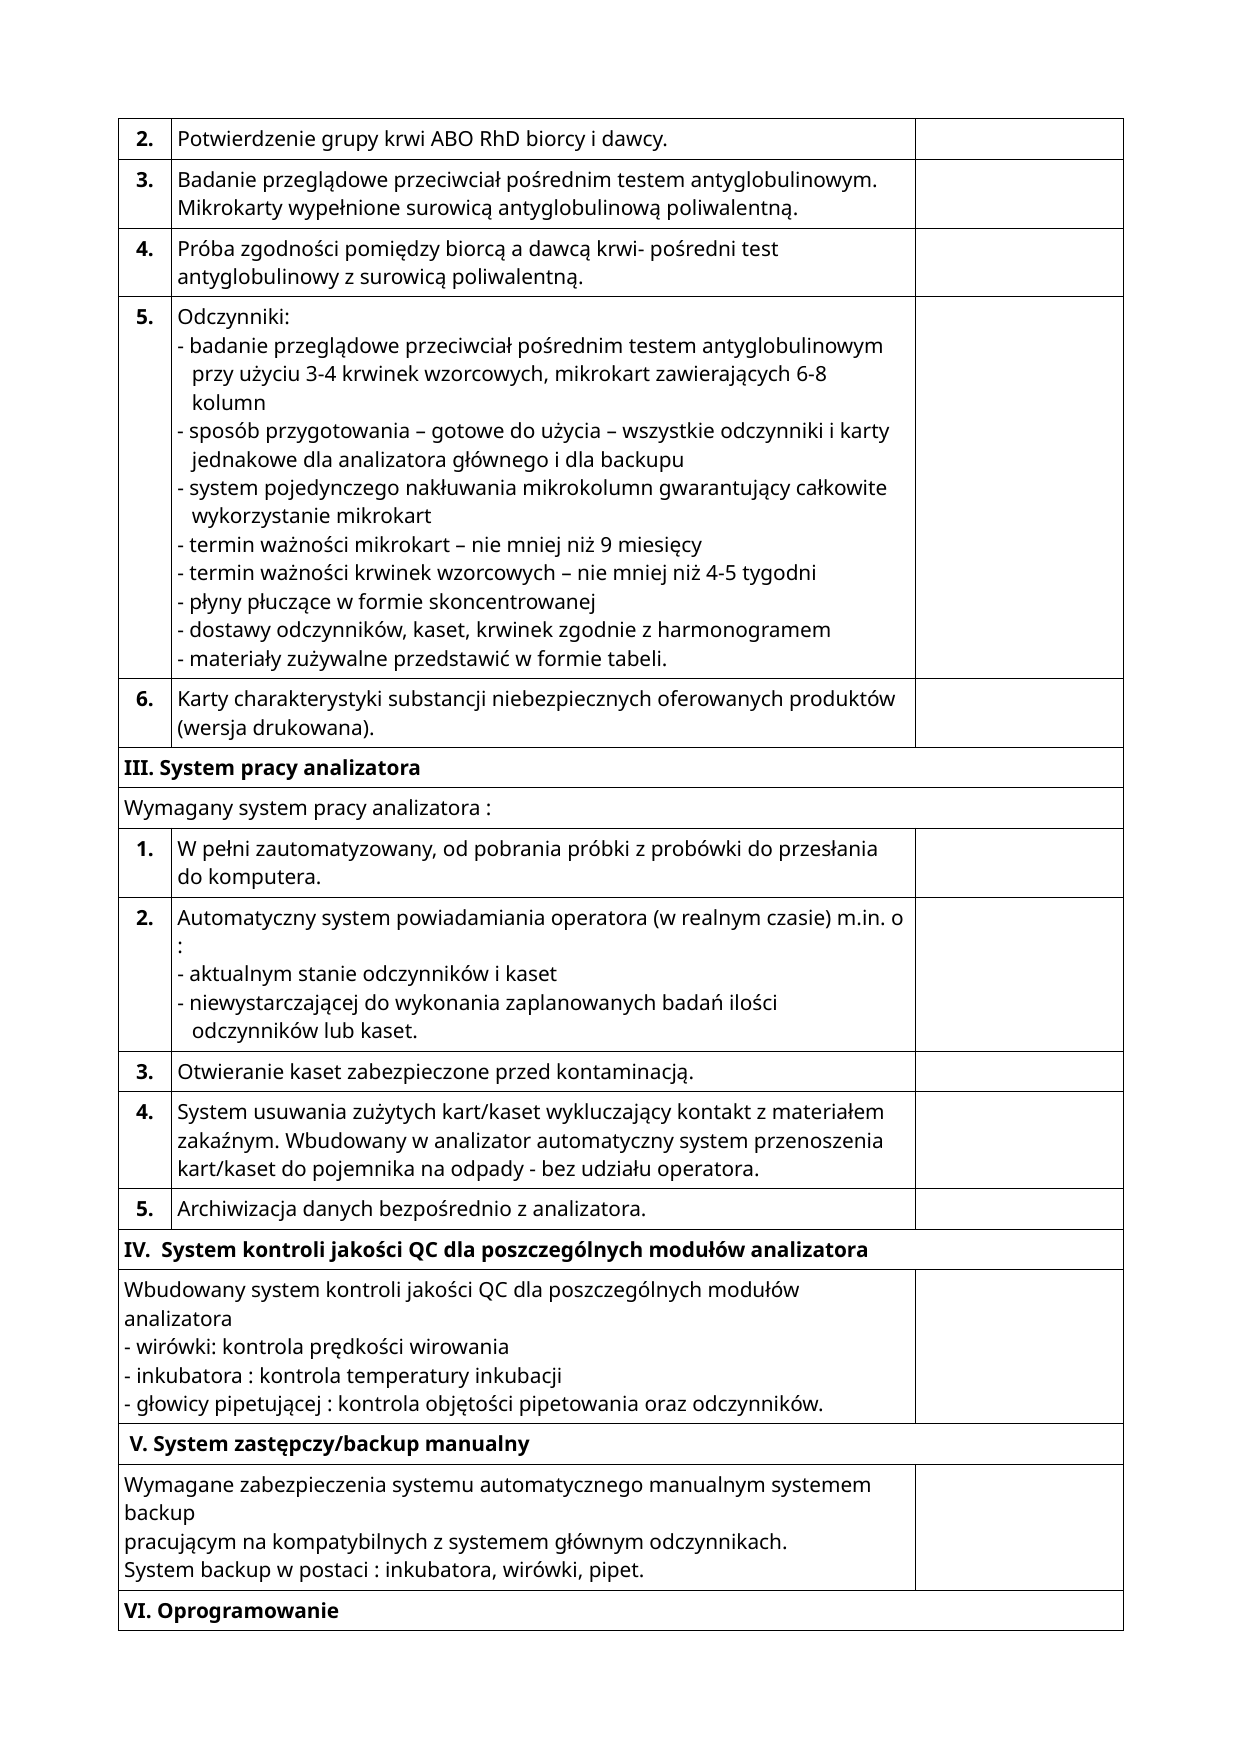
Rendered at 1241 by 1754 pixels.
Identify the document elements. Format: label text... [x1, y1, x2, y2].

table_cell 1. [119, 829, 171, 896]
table_cell III. System pracy analizatora [119, 748, 1123, 787]
table_cell 2. [119, 119, 171, 158]
table_cell Wymagane zabezpieczenia systemu automatycznego manualnym systemem backup pracującym na kompatybilnych z systemem głównym odczynnikach. System backup w postaci : inkubatora, wirówki, pipet. [119, 1465, 915, 1589]
table_cell [916, 160, 1123, 227]
table_cell Potwierdzenie grupy krwi ABO RhD biorcy i dawcy. [172, 119, 915, 158]
table_cell 4. [119, 1092, 171, 1188]
table_cell Wymagany system pracy analizatora : [119, 788, 1123, 828]
table_cell [916, 229, 1123, 296]
table_cell Karty charakterystyki substancji niebezpiecznych oferowanych produktów (wersja drukowana). [172, 679, 915, 747]
table_cell [916, 829, 1123, 896]
table_cell [916, 679, 1123, 747]
table_cell 3. [119, 1052, 171, 1091]
table_cell 3. [119, 160, 171, 227]
table_cell 5. [119, 297, 171, 678]
table_cell Archiwizacja danych bezpośrednio z analizatora. [172, 1189, 915, 1229]
table_cell [916, 1052, 1123, 1091]
table_cell 2. [119, 898, 171, 1051]
table_cell 6. [119, 679, 171, 747]
table_cell IV. System kontroli jakości QC dla poszczególnych modułów analizatora [119, 1230, 1123, 1269]
table_cell System usuwania zużytych kart/kaset wykluczający kontakt z materiałem zakaźnym. Wbudowany w analizator automatyczny system przenoszenia kart/kaset do pojemnika na odpady - bez udziału operatora. [172, 1092, 915, 1188]
table_cell Wbudowany system kontroli jakości QC dla poszczególnych modułów analizatora - wirówki: kontrola prędkości wirowania - inkubatora : kontrola temperatury inkubacji - głowicy pipetującej : kontrola objętości pipetowania oraz odczynników. [119, 1270, 915, 1423]
table_cell 5. [119, 1189, 171, 1229]
table_cell [916, 1465, 1123, 1589]
table_cell [916, 119, 1123, 158]
table_cell Odczynniki: - badanie przeglądowe przeciwciał pośrednim testem antyglobulinowym przy użyciu 3-4 krwinek wzorcowych, mikrokart zawierających 6-8 kolumn - sposób przygotowania – gotowe do użycia – wszystkie odczynniki i karty jednakowe dla analizatora głównego i dla backupu - system pojedynczego nakłuwania mikrokolumn gwarantujący całkowite wykorzystanie mikrokart - termin ważności mikrokart – nie mniej niż 9 miesięcy - termin ważności krwinek wzorcowych – nie mniej niż 4-5 tygodni - płyny płuczące w formie skoncentrowanej - dostawy odczynników, kaset, krwinek zgodnie z harmonogramem - materiały zużywalne przedstawić w formie tabeli. [172, 297, 915, 678]
table_cell [916, 1092, 1123, 1188]
table_cell Próba zgodności pomiędzy biorcą a dawcą krwi- pośredni test antyglobulinowy z surowicą poliwalentną. [172, 229, 915, 296]
table_cell Otwieranie kaset zabezpieczone przed kontaminacją. [172, 1052, 915, 1091]
table_cell [916, 297, 1123, 678]
table_cell 4. [119, 229, 171, 296]
table_cell W pełni zautomatyzowany, od pobrania próbki z probówki do przesłania do komputera. [172, 829, 915, 896]
table_cell V. System zastępczy/backup manualny [119, 1424, 1123, 1464]
table_cell [916, 1270, 1123, 1423]
table_cell Badanie przeglądowe przeciwciał pośrednim testem antyglobulinowym. Mikrokarty wypełnione surowicą antyglobulinową poliwalentną. [172, 160, 915, 227]
table_cell Automatyczny system powiadamiania operatora (w realnym czasie) m.in. o : - aktualnym stanie odczynników i kaset - niewystarczającej do wykonania zaplanowanych badań ilości odczynników lub kaset. [172, 898, 915, 1051]
table_cell [916, 1189, 1123, 1229]
table_cell [916, 898, 1123, 1051]
table_cell VI. Oprogramowanie [119, 1591, 1123, 1630]
